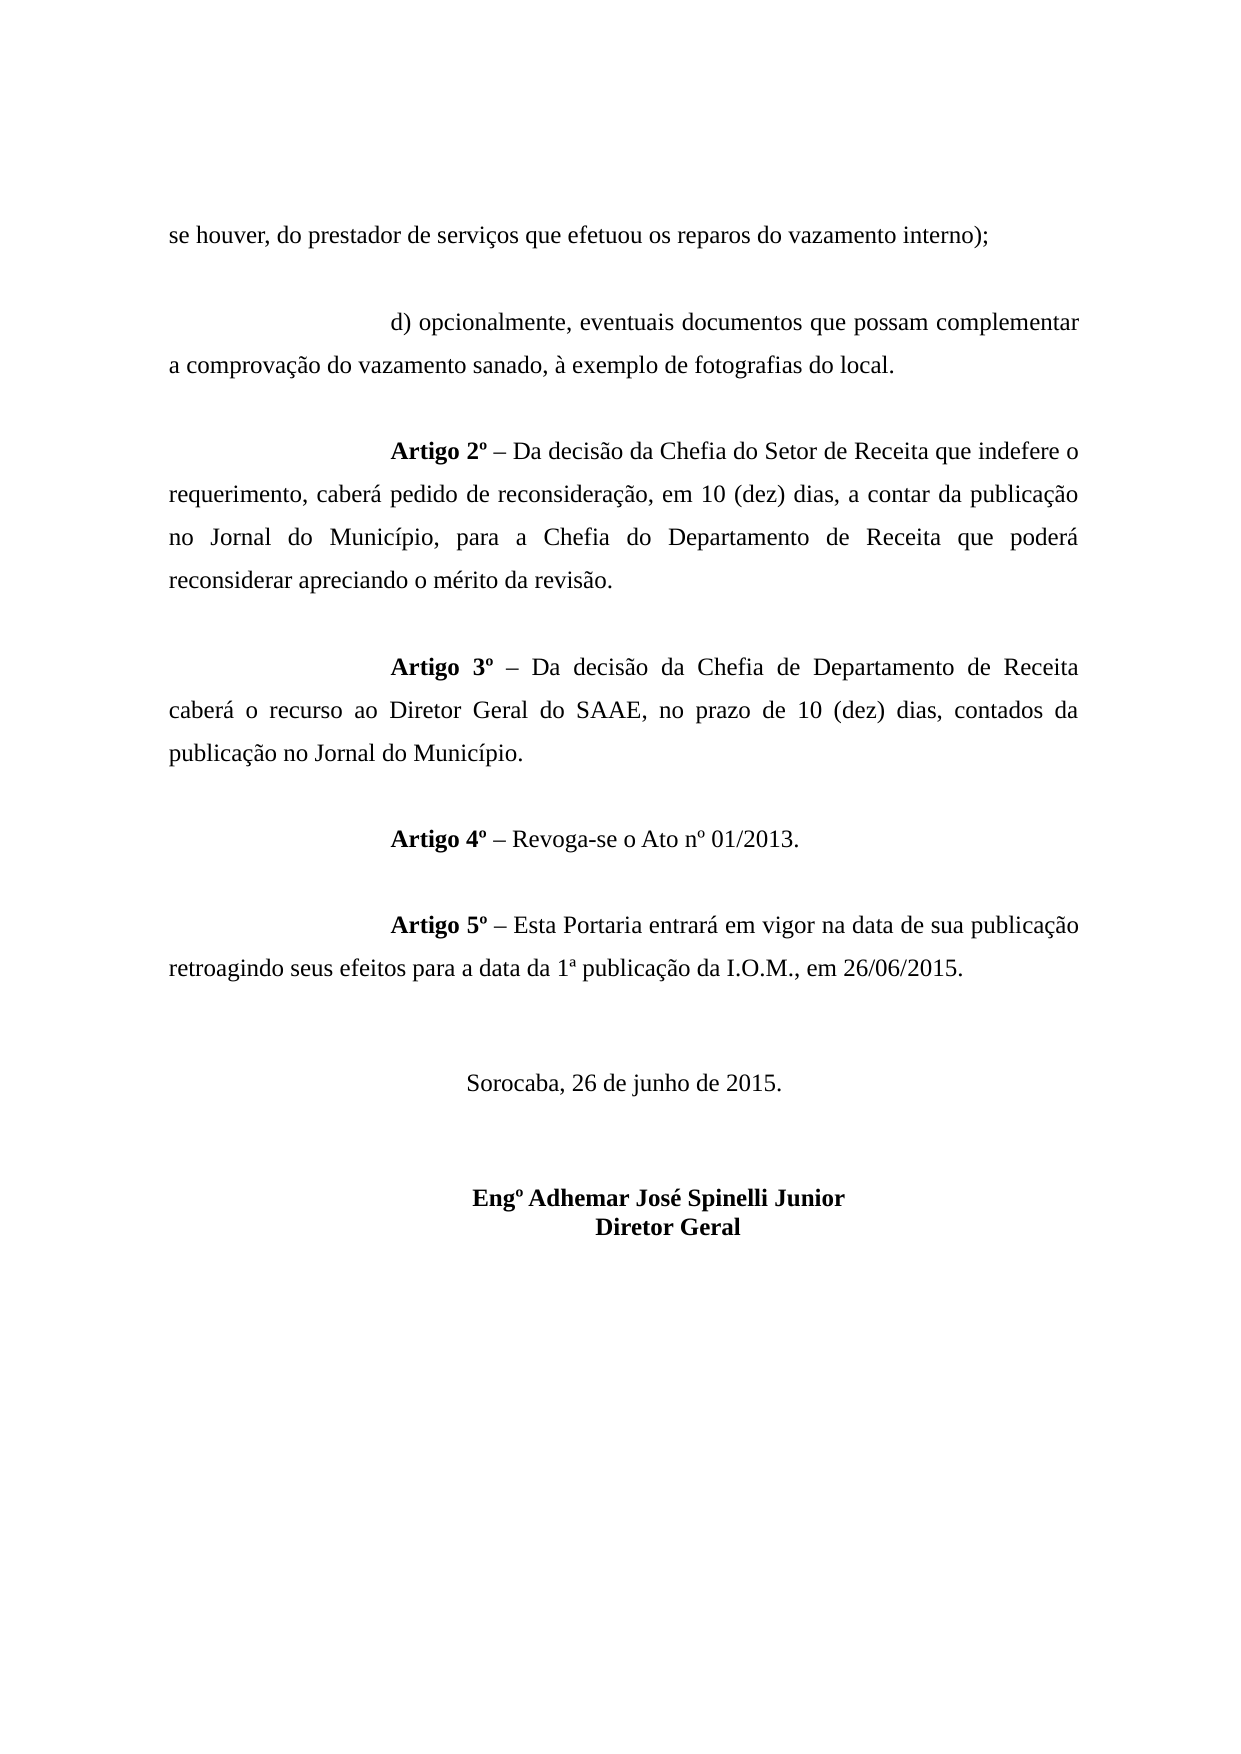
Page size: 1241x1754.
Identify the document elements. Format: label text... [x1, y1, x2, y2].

text Artigo 4º – Revoga-se o Ato nº 01/2013. [169, 824, 1080, 853]
text Sorocaba, 26 de junho de 2015. [169, 1068, 1080, 1097]
text d) opcionalmente, eventuais documentos que possam complementar a comprovação do vazamento sanado, à exemplo de fotografias do local. [169, 307, 1080, 378]
text Artigo 3º – Da decisão da Chefia de Departamento de Receita caberá o recurso ao Diretor Geral do SAAE, no prazo de 10 (dez) dias, contados da publicação no Jornal do Município. [169, 652, 1080, 767]
text Artigo 2º – Da decisão da Chefia do Setor de Receita que indefere o requerimento, caberá pedido de reconsideração, em 10 (dez) dias, a contar da publicação no Jornal do Município, para a Chefia do Departamento de Receita que poderá reconsiderar apreciando o mérito da revisão. [169, 436, 1080, 594]
text Engº Adhemar José Spinelli Junior [169, 1183, 1080, 1212]
text Diretor Geral [169, 1212, 1080, 1241]
text se houver, do prestador de serviços que efetuou os reparos do vazamento interno); [169, 220, 1080, 249]
text Artigo 5º – Esta Portaria entrará em vigor na data de sua publicação retroagindo seus efeitos para a data da 1ª publicação da I.O.M., em 26/06/2015. [169, 910, 1080, 982]
